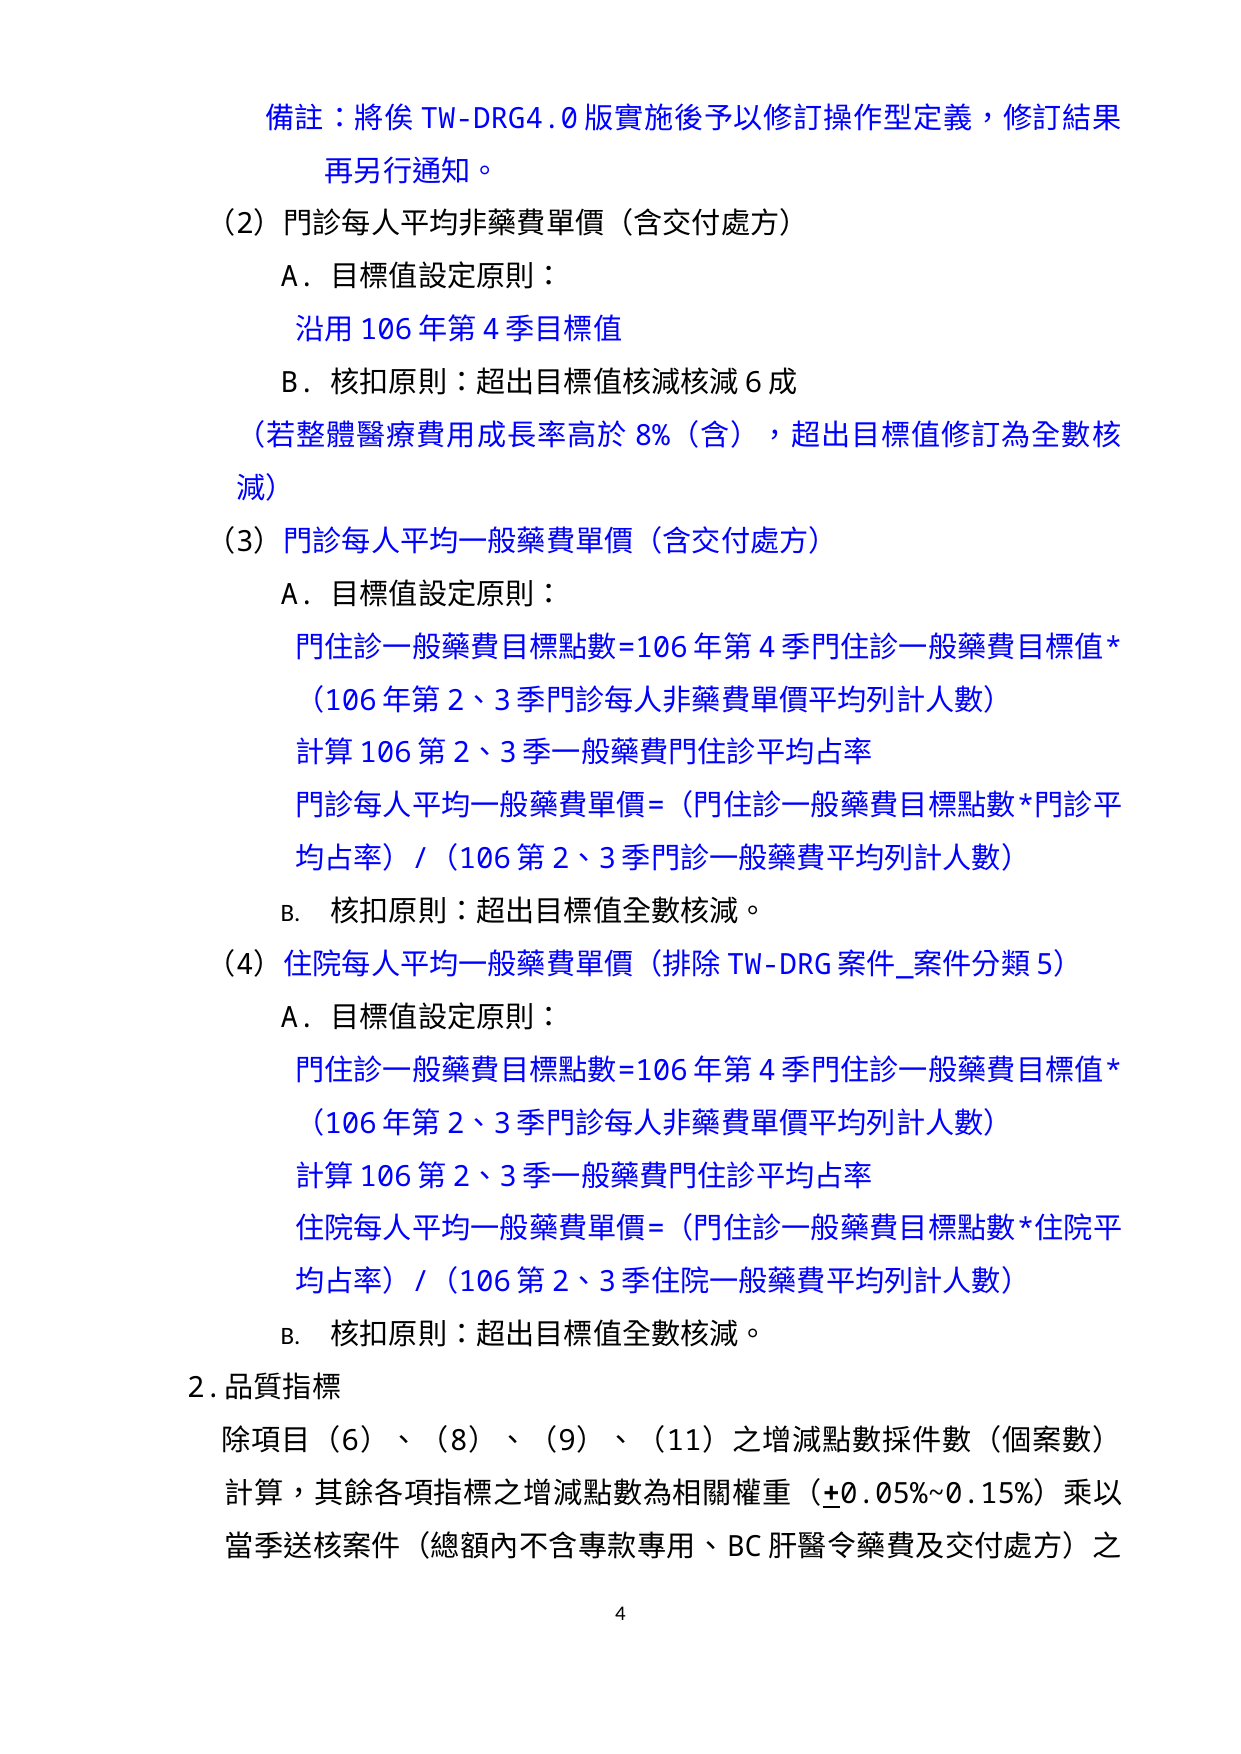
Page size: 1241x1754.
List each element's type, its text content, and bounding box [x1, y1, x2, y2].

text 計算106第2、3季一般藥費門住診平均占率 [295, 1152, 1122, 1194]
list 門診每人平均一般藥費單價（含交付處方） [207, 517, 1122, 560]
list 目標值設定原則： [280, 570, 1122, 613]
text （若整體醫療費用成長率高於8%（含），超出目標值修訂為全數核減） [236, 412, 1122, 507]
text 住院每人平均一般藥費單價=（門住診一般藥費目標點數*住院平均占率）/（106第2、3季住院一般藥費平均列計人數） [295, 1205, 1122, 1300]
list 核扣原則：超出目標值全數核減。 [280, 1311, 1122, 1353]
list 住院每人平均一般藥費單價（排除TW-DRG案件_案件分類5） [207, 941, 1122, 983]
text 門住診一般藥費目標點數=106年第4季門住診一般藥費目標值*（106年第2、3季門診每人非藥費單價平均列計人數） [295, 623, 1122, 718]
list 核扣原則：超出目標值核減核減6成 [280, 359, 1122, 401]
text 計算106第2、3季一般藥費門住診平均占率 [295, 729, 1122, 771]
text 沿用106年第4季目標值 [295, 306, 1122, 348]
text 除項目（6）、（8）、（9）、（11）之增減點數採件數（個案數）計算，其餘各項指標之增減點數為相關權重（+0.05%~0.15%）乘以當季送核案件（總額內不含專款專用、BC肝醫令藥費及交付處方）之 [221, 1417, 1122, 1565]
list 門診每人平均非藥費單價（含交付處方） [207, 200, 1122, 242]
list 品質指標 [187, 1364, 1122, 1406]
list 目標值設定原則： [280, 993, 1122, 1036]
text 門住診一般藥費目標點數=106年第4季門住診一般藥費目標值*（106年第2、3季門診每人非藥費單價平均列計人數） [295, 1046, 1122, 1142]
text 門診每人平均一般藥費單價=（門住診一般藥費目標點數*門診平均占率）/（106第2、3季門診一般藥費平均列計人數） [295, 782, 1122, 877]
list 目標值設定原則： [280, 253, 1122, 295]
text 備註：將俟TW-DRG4.0版實施後予以修訂操作型定義，修訂結果再另行通知。 [118, 94, 1122, 189]
list 核扣原則：超出目標值全數核減。 [280, 888, 1122, 930]
